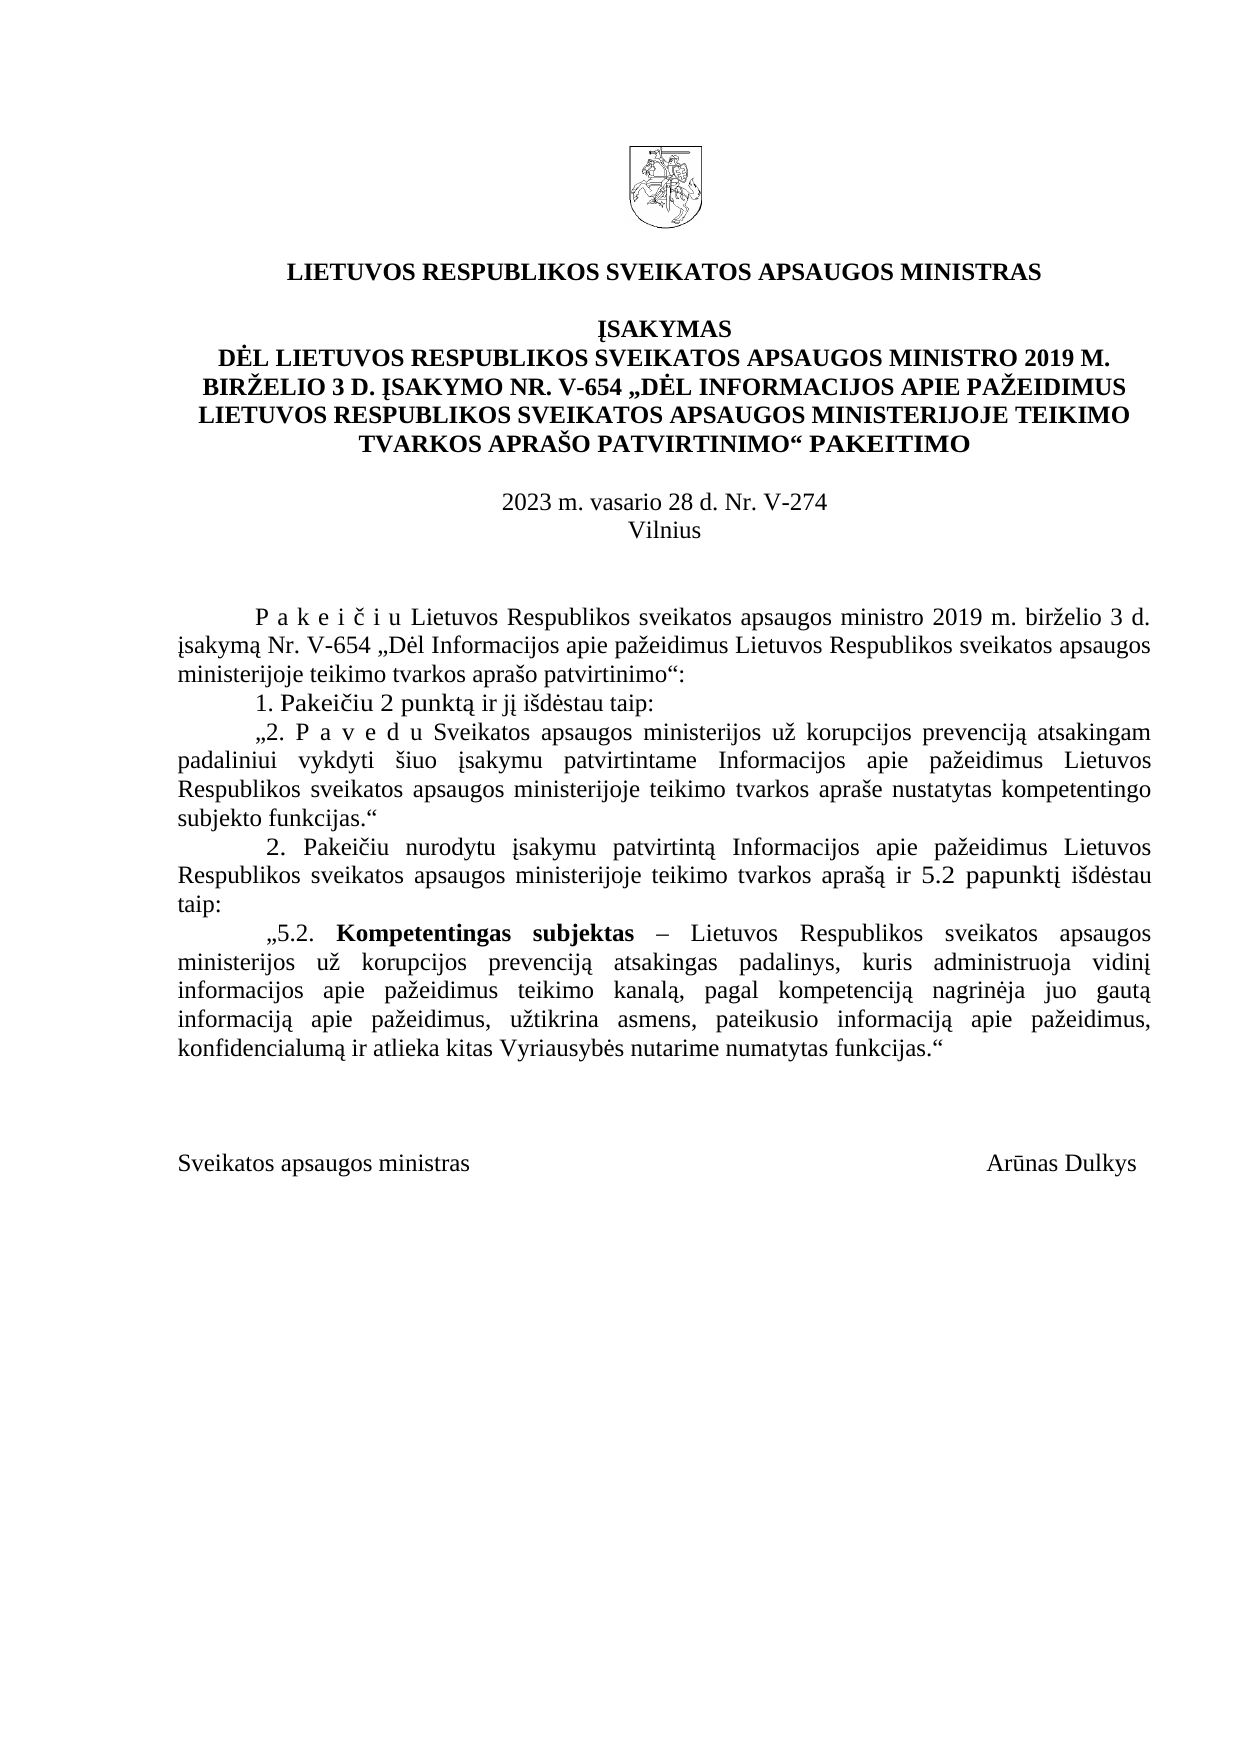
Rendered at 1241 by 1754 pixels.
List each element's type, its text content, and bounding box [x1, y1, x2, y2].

text Vilnius [177, 516, 1152, 544]
text P a k e i č i u Lietuvos Respublikos sveikatos apsaugos ministro 2019 m. birželio 3 d. įsakymą Nr. V-654 „Dėl Informacijos apie pažeidimus Lietuvos Respublikos sveikatos apsaugos ministerijoje teikimo tvarkos aprašo patvirtinimo“: [177, 602, 1152, 688]
text įsakymas [177, 314, 1152, 343]
text LIETUVOS RESPUBLIKOS SVEIKATOS APSAUGOS MINISTRAS [177, 257, 1152, 286]
text DĖL LIETUVOS RESPUBLIKOS SVEIKATOS APSAUGOS MINISTRO 2019 M. BIRŽELIO 3 D. ĮSAKYMO NR. V-654 „DĖL Informacijos APIE PAŽEIDIMUS Lietuvos Respublikos SVEIKATOS APSAUGOS MINISTERIJOJE TEIKIMO TVARKOS Aprašo patvirtinimo“ PAKEITIMO [177, 343, 1152, 458]
text 1. Pakeičiu 2 punktą ir jį išdėstau taip: [177, 688, 1152, 717]
text 2. Pakeičiu nurodytu įsakymu patvirtintą Informacijos apie pažeidimus Lietuvos Respublikos sveikatos apsaugos ministerijoje teikimo tvarkos aprašą ir 5.2 papunktį išdėstau taip: [177, 832, 1152, 918]
text 2023 m. vasario 28 d. Nr. V-274 [177, 487, 1152, 516]
text „5.2. Kompetentingas subjektas – Lietuvos Respublikos sveikatos apsaugos ministerijos už korupcijos prevenciją atsakingas padalinys, kuris administruoja vidinį informacijos apie pažeidimus teikimo kanalą, pagal kompetenciją nagrinėja juo gautą informaciją apie pažeidimus, užtikrina asmens, pateikusio informaciją apie pažeidimus, konfidencialumą ir atlieka kitas Vyriausybės nutarime numatytas funkcijas.“ [177, 918, 1152, 1062]
text „2. P a v e d u Sveikatos apsaugos ministerijos už korupcijos prevenciją atsakingam padaliniui vykdyti šiuo įsakymu patvirtintame Informacijos apie pažeidimus Lietuvos Respublikos sveikatos apsaugos ministerijoje teikimo tvarkos apraše nustatytas kompetentingo subjekto funkcijas.“ [177, 717, 1152, 832]
text Sveikatos apsaugos ministras Arūnas Dulkys [177, 1148, 1152, 1177]
